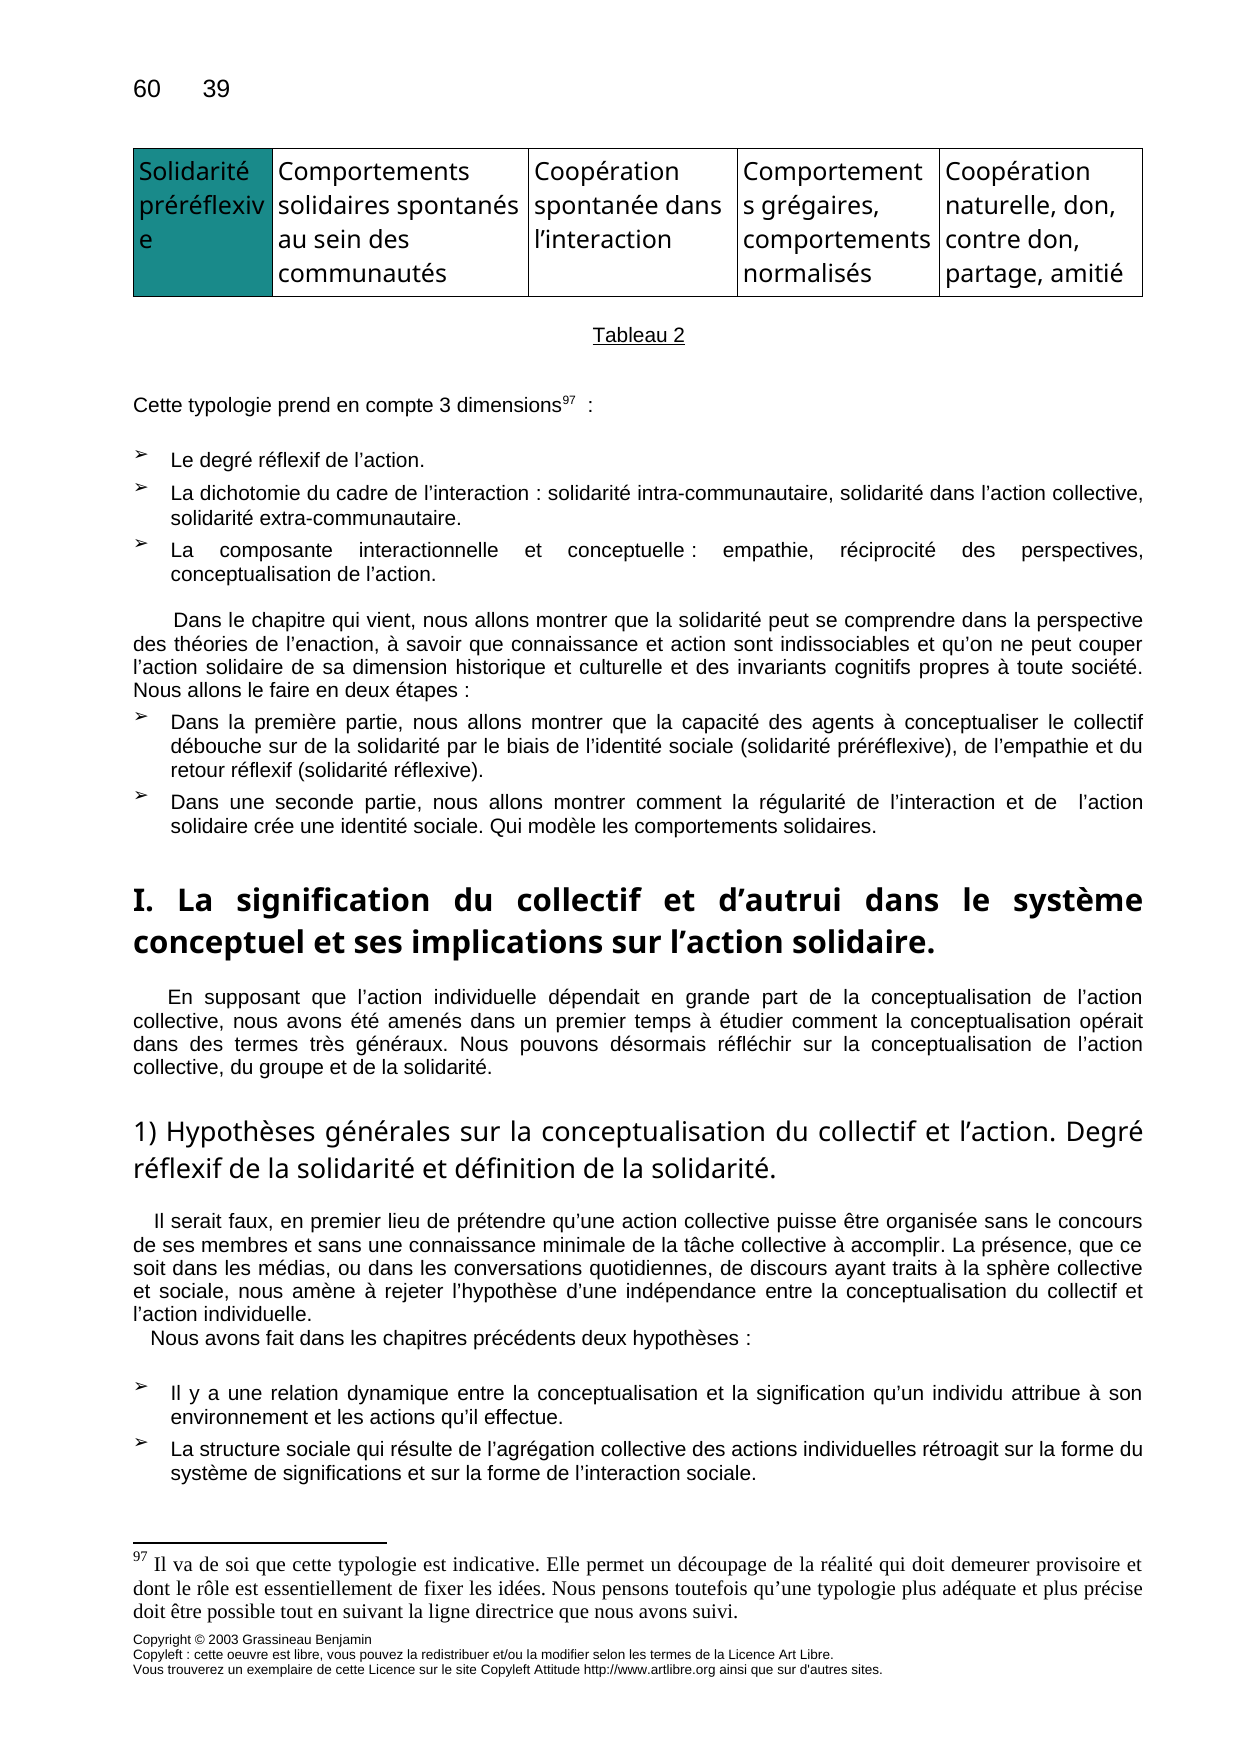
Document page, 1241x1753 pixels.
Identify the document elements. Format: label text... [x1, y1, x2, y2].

text Il serait faux, en premier lieu de prétendre qu’une action collective puisse être organisée sans le concours de ses membres et sans une connaissance minimale de la tâche collective à accomplir. La présence, que ce soit dans les médias, ou dans les conversations quotidiennes, de discours ayant traits à la sphère collective et sociale, nous amène à rejeter l’hypothèse d’une indépendance entre la conceptualisation du collectif et l’action individuelle. [133, 1210, 1144, 1326]
list La dichotomie du cadre de l’interaction : solidarité intra-communautaire, solidarité dans l’action collective, solidarité extra-communautaire. [133, 473, 1144, 529]
list La composante interactionnelle et conceptuelle : empathie, réciprocité des perspectives, conceptualisation de l’action. [133, 529, 1144, 586]
list La structure sociale qui résulte de l’agrégation collective des actions individuelles rétroagit sur la forme du système de significations et sur la forme de l’interaction sociale. [133, 1429, 1144, 1485]
list Il y a une relation dynamique entre la conceptualisation et la signification qu’un individu attribue à son environnement et les actions qu’il effectue. [133, 1372, 1144, 1429]
list Dans une seconde partie, nous allons montrer comment la régularité de l’interaction et de l’action solidaire crée une identité sociale. Qui modèle les comportements solidaires. [133, 781, 1144, 838]
text Nous avons fait dans les chapitres précédents deux hypothèses : [133, 1326, 1144, 1349]
text 1) Hypothèses générales sur la conceptualisation du collectif et l’action. Degré réflexif de la solidarité et définition de la solidarité. [133, 1113, 1144, 1187]
table_cell Coopération naturelle, don, contre don, partage, amitié [940, 149, 1142, 296]
text Il va de soi que cette typologie est indicative. Elle permet un découpage de la réalité qui doit demeurer provisoire et dont le rôle est essentiellement de fixer les idées. Nous pensons toutefois qu’une typologie plus adéquate et plus précise doit être possible tout en suivant la ligne directrice que nous avons suivi. [133, 1549, 1144, 1623]
table_cell Solidarité préréflexive [134, 149, 272, 296]
text I. La signification du collectif et d’autrui dans le système conceptuel et ses implications sur l’action solidaire. [133, 877, 1144, 963]
text Dans le chapitre qui vient, nous allons montrer que la solidarité peut se comprendre dans la perspective des théories de l’enaction, à savoir que connaissance et action sont indissociables et qu’on ne peut couper l’action solidaire de sa dimension historique et culturelle et des invariants cognitifs propres à toute société. Nous allons le faire en deux étapes : [133, 609, 1144, 702]
table_cell Comportements grégaires, comportements normalisés [738, 149, 939, 296]
list Dans la première partie, nous allons montrer que la capacité des agents à conceptualiser le collectif débouche sur de la solidarité par le biais de l’identité sociale (solidarité préréflexive), de l’empathie et du retour réflexif (solidarité réflexive). [133, 702, 1144, 781]
text Tableau 2 [133, 324, 1144, 347]
table_cell Comportements solidaires spontanés au sein des communautés [273, 149, 528, 296]
list Le degré réflexif de l’action. [133, 440, 1144, 473]
text En supposant que l’action individuelle dépendait en grande part de la conceptualisation de l’action collective, nous avons été amenés dans un premier temps à étudier comment la conceptualisation opérait dans des termes très généraux. Nous pouvons désormais réfléchir sur la conceptualisation de l’action collective, du groupe et de la solidarité. [133, 986, 1144, 1079]
table_cell Coopération spontanée dans l’interaction [529, 149, 737, 296]
text Cette typologie prend en compte 3 dimensions : [133, 393, 1144, 417]
